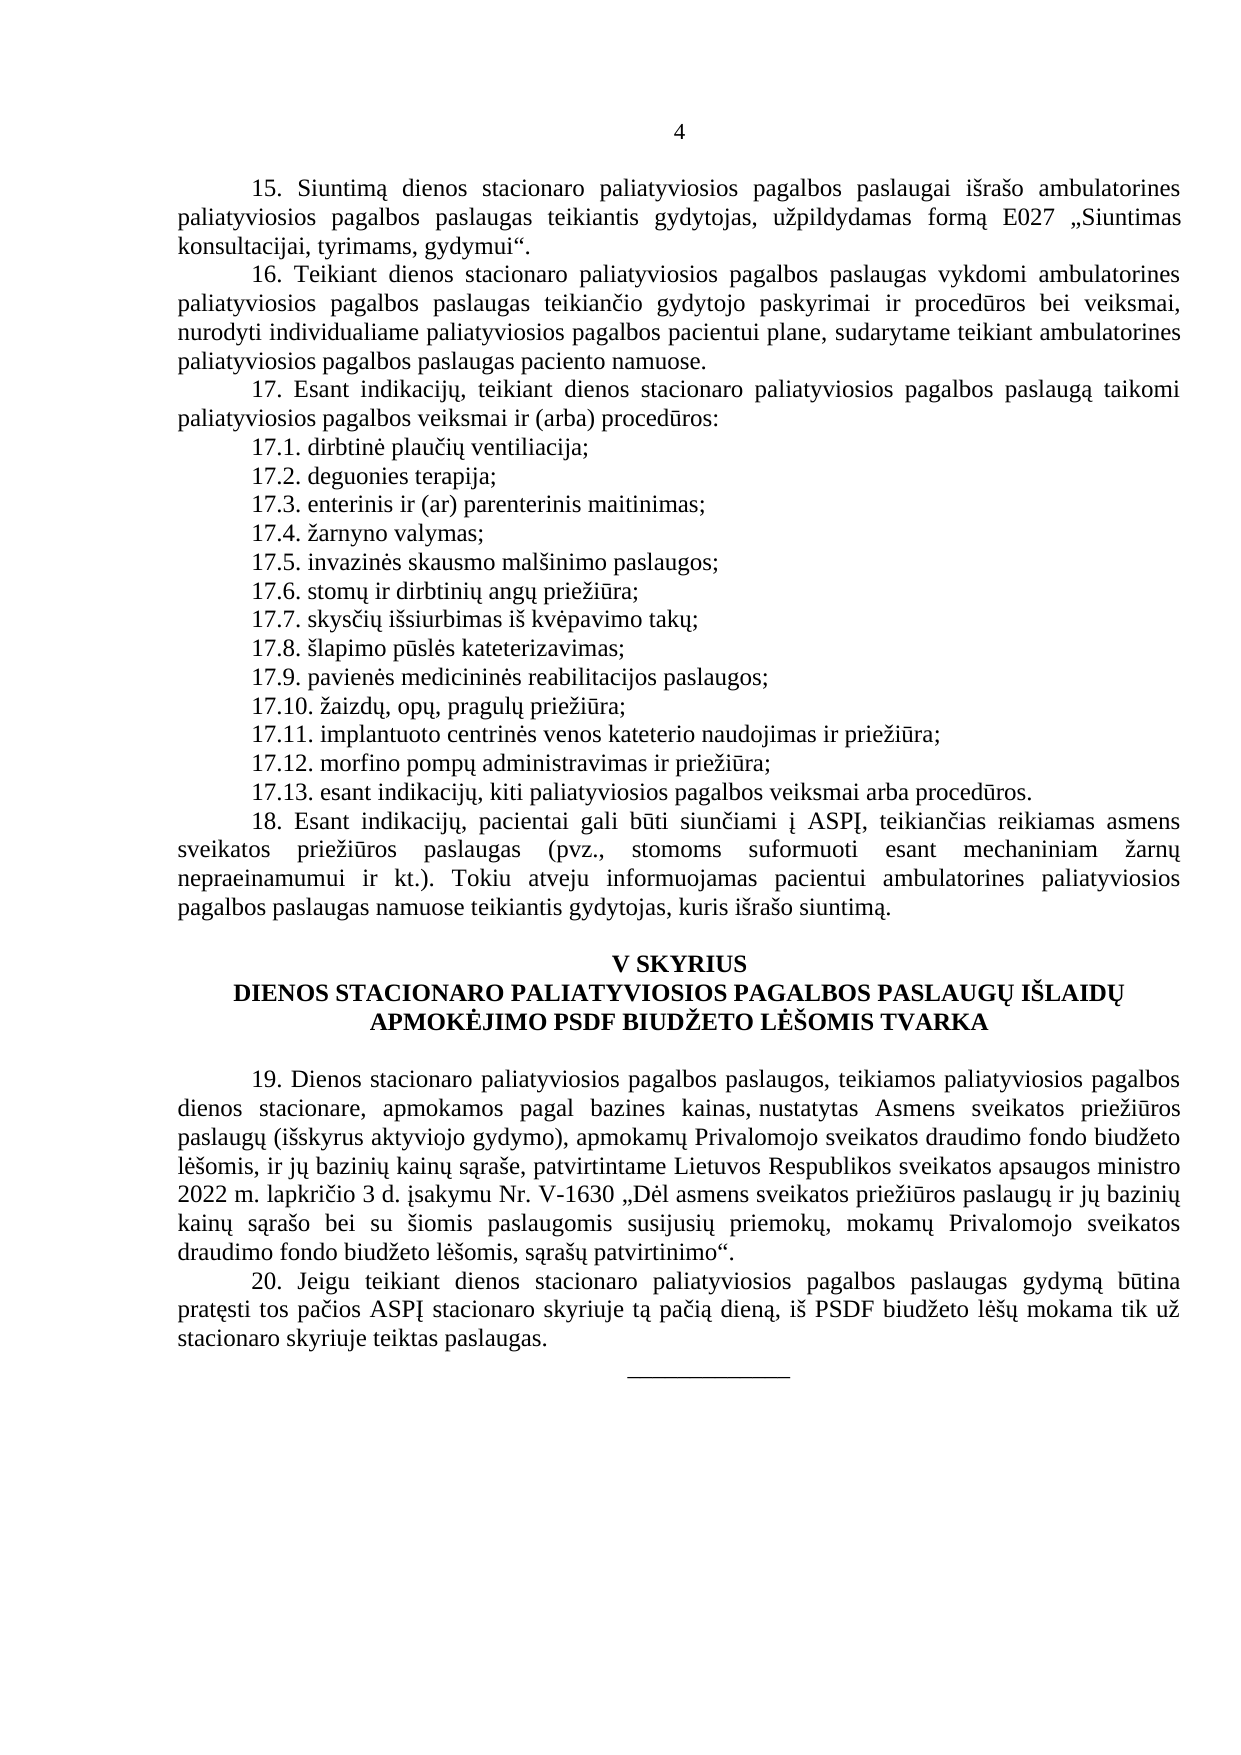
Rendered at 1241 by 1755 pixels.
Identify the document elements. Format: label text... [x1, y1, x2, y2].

text 17.4. žarnyno valymas; [177, 518, 1181, 547]
text 17.1. dirbtinė plaučių ventiliacija; [177, 432, 1181, 461]
text 17.12. morfino pompų administravimas ir priežiūra; [177, 748, 1181, 777]
text 18. Esant indikacijų, pacientai gali būti siunčiami į ASPĮ, teikiančias reikiamas asmens sveikatos priežiūros paslaugas (pvz., stomoms suformuoti esant mechaniniam žarnų nepraeinamumui ir kt.). Tokiu atveju informuojamas pacientui ambulatorines paliatyviosios pagalbos paslaugas namuose teikiantis gydytojas, kuris išrašo siuntimą. [177, 806, 1181, 921]
text V SKYRIUS [177, 949, 1181, 978]
text 17.8. šlapimo pūslės kateterizavimas; [177, 633, 1181, 662]
text 16. Teikiant dienos stacionaro paliatyviosios pagalbos paslaugas vykdomi ambulatorines paliatyviosios pagalbos paslaugas teikiančio gydytojo paskyrimai ir procedūros bei veiksmai, nurodyti individualiame paliatyviosios pagalbos pacientui plane, sudarytame teikiant ambulatorines paliatyviosios pagalbos paslaugas paciento namuose. [177, 259, 1181, 374]
text 17. Esant indikacijų, teikiant dienos stacionaro paliatyviosios pagalbos paslaugą taikomi paliatyviosios pagalbos veiksmai ir (arba) procedūros: [177, 374, 1181, 432]
text 20. Jeigu teikiant dienos stacionaro paliatyviosios pagalbos paslaugas gydymą būtina pratęsti tos pačios ASPĮ stacionaro skyriuje tą pačią dieną, iš PSDF biudžeto lėšų mokama tik už stacionaro skyriuje teiktas paslaugas. [177, 1266, 1181, 1352]
text 19. Dienos stacionaro paliatyviosios pagalbos paslaugos, teikiamos paliatyviosios pagalbos dienos stacionare, apmokamos pagal bazines kainas, nustatytas Asmens sveikatos priežiūros paslaugų (išskyrus aktyviojo gydymo), apmokamų Privalomojo sveikatos draudimo fondo biudžeto lėšomis, ir jų bazinių kainų sąraše, patvirtintame Lietuvos Respublikos sveikatos apsaugos ministro 2022 m. lapkričio 3 d. įsakymu Nr. V-1630 „Dėl asmens sveikatos priežiūros paslaugų ir jų bazinių kainų sąrašo bei su šiomis paslaugomis susijusių priemokų, mokamų Privalomojo sveikatos draudimo fondo biudžeto lėšomis, sąrašų patvirtinimo“. [177, 1064, 1181, 1266]
text 17.10. žaizdų, opų, pragulų priežiūra; [177, 691, 1181, 719]
text 17.13. esant indikacijų, kiti paliatyviosios pagalbos veiksmai arba procedūros. [177, 777, 1181, 806]
text 17.11. implantuoto centrinės venos kateterio naudojimas ir priežiūra; [177, 719, 1181, 748]
text 17.5. invazinės skausmo malšinimo paslaugos; [177, 547, 1181, 576]
text 17.6. stomų ir dirbtinių angų priežiūra; [177, 576, 1181, 604]
text 17.7. skysčių išsiurbimas iš kvėpavimo takų; [177, 604, 1181, 633]
text _____________ [177, 1352, 1181, 1381]
text 17.3. enterinis ir (ar) parenterinis maitinimas; [177, 489, 1181, 518]
text 15. Siuntimą dienos stacionaro paliatyviosios pagalbos paslaugai išrašo ambulatorines paliatyviosios pagalbos paslaugas teikiantis gydytojas, užpildydamas formą E027 „Siuntimas konsultacijai, tyrimams, gydymui“. [177, 173, 1181, 259]
text 17.2. deguonies terapija; [177, 461, 1181, 489]
text DIENOS STACIONARO PALIATYVIOSIOS PAGALBOS PASLAUGŲ išlaidų apmokėjimo PSDF BIUDŽETO LĖŠOMIS tvarka [177, 978, 1181, 1036]
text 17.9. pavienės medicininės reabilitacijos paslaugos; [177, 662, 1181, 691]
